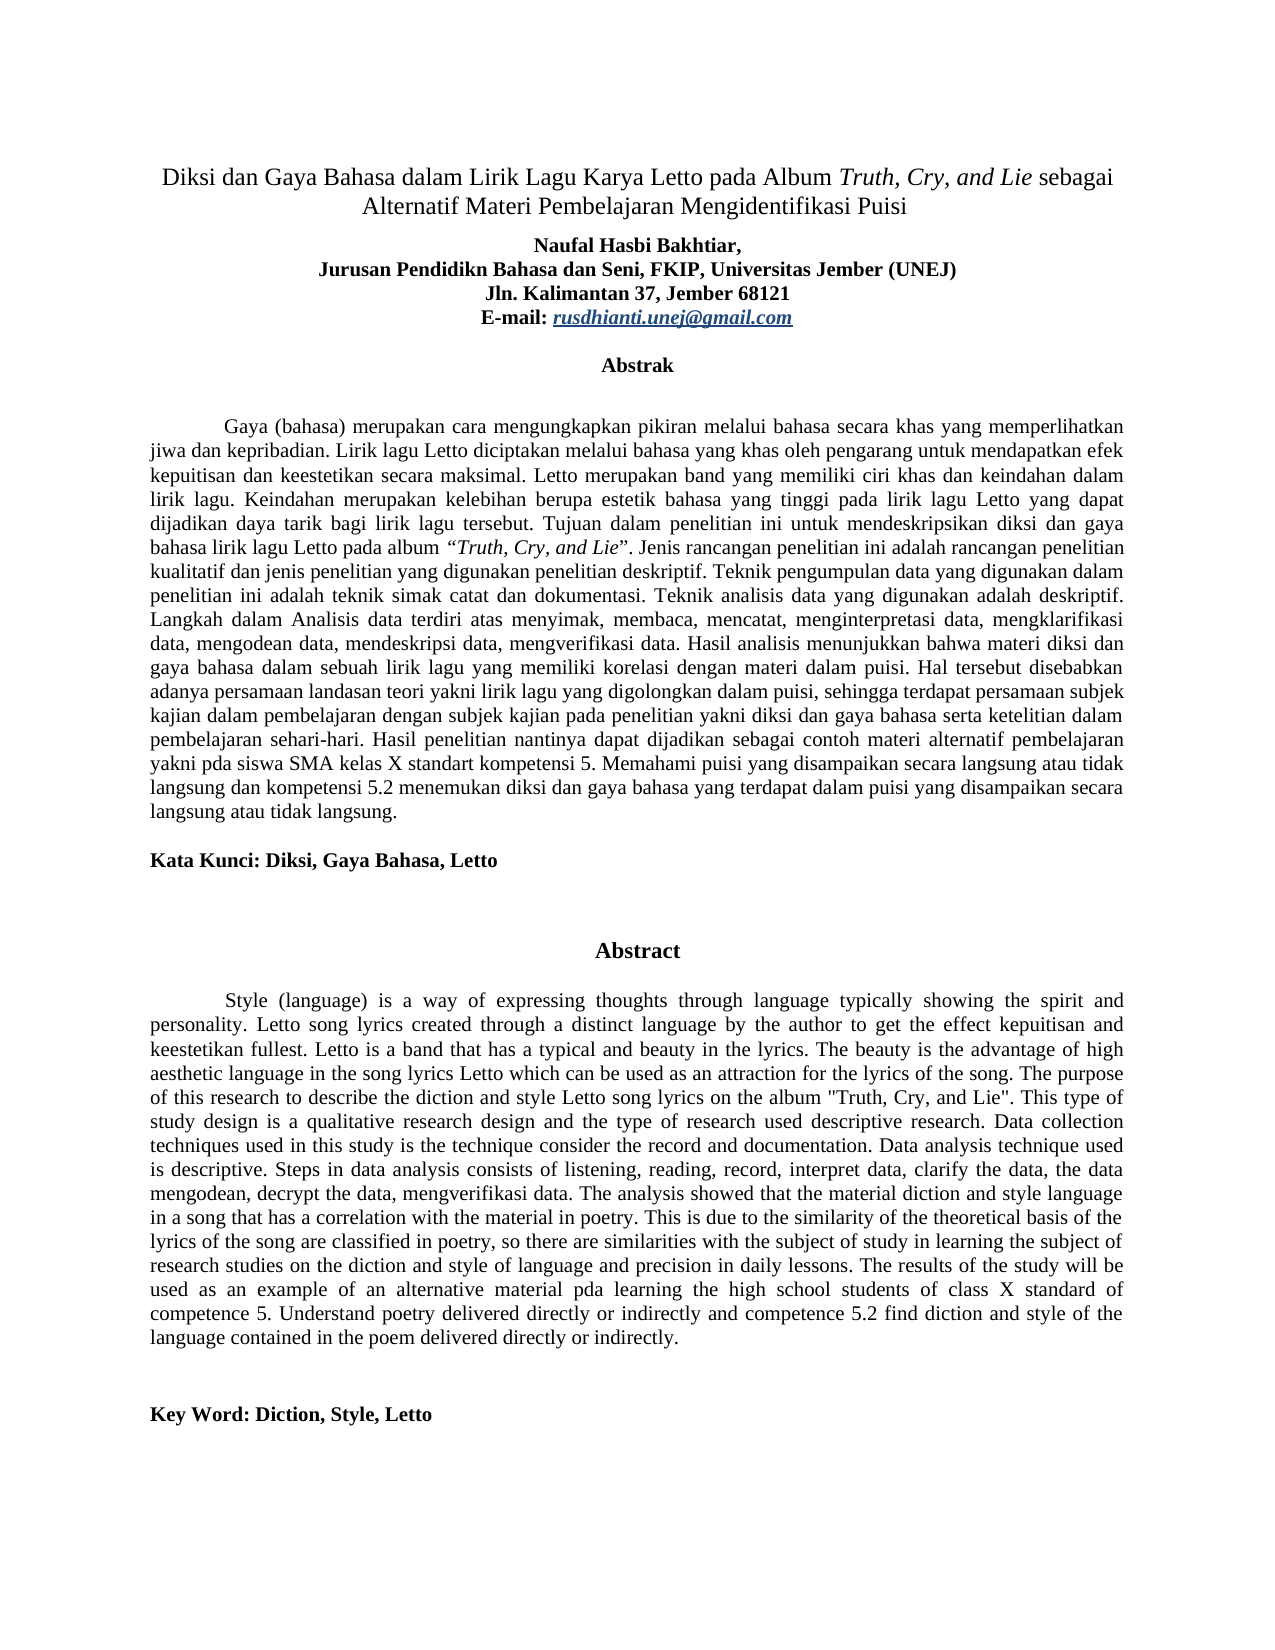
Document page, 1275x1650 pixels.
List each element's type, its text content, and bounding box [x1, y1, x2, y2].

text Kata Kunci: Diksi, Gaya Bahasa, Letto [150, 848, 1125, 872]
text Key Word: Diction, Style, Letto [150, 1402, 1125, 1426]
text Jurusan Pendidikn Bahasa dan Seni, FKIP, Universitas Jember (UNEJ) [150, 257, 1125, 281]
text Naufal Hasbi Bakhtiar, [150, 232, 1125, 257]
text Abstrak [150, 353, 1125, 377]
text Gaya (bahasa) merupakan cara mengungkapkan pikiran melalui bahasa secara khas yang memperlihatkan jiwa dan kepribadian. Lirik lagu Letto diciptakan melalui bahasa yang khas oleh pengarang untuk mendapatkan efek kepuitisan dan keestetikan secara maksimal. Letto merupakan band yang memiliki ciri khas dan keindahan dalam lirik lagu. Keindahan merupakan kelebihan berupa estetik bahasa yang tinggi pada lirik lagu Letto yang dapat dijadikan daya tarik bagi lirik lagu tersebut. Tujuan dalam penelitian ini untuk mendeskripsikan diksi dan gaya bahasa lirik lagu Letto pada album “Truth, Cry, and Lie”. Jenis rancangan penelitian ini adalah rancangan penelitian kualitatif dan jenis penelitian yang digunakan penelitian deskriptif. Teknik pengumpulan data yang digunakan dalam penelitian ini adalah teknik simak catat dan dokumentasi. Teknik analisis data yang digunakan adalah deskriptif. Langkah dalam Analisis data terdiri atas menyimak, membaca, mencatat, menginterpretasi data, mengklarifikasi data, mengodean data, mendeskripsi data, mengverifikasi data. Hasil analisis menunjukkan bahwa materi diksi dan gaya bahasa dalam sebuah lirik lagu yang memiliki korelasi dengan materi dalam puisi. Hal tersebut disebabkan adanya persamaan landasan teori yakni lirik lagu yang digolongkan dalam puisi, sehingga terdapat persamaan subjek kajian dalam pembelajaran dengan subjek kajian pada penelitian yakni diksi dan gaya bahasa serta ketelitian dalam pembelajaran sehari-hari. Hasil penelitian nantinya dapat dijadikan sebagai contoh materi alternatif pembelajaran yakni pda siswa SMA kelas X standart kompetensi 5. Memahami puisi yang disampaikan secara langsung atau tidak langsung dan kompetensi 5.2 menemukan diksi dan gaya bahasa yang terdapat dalam puisi yang disampaikan secara langsung atau tidak langsung. [150, 414, 1125, 823]
text Style (language) is a way of expressing thoughts through language typically showing the spirit and personality. Letto song lyrics created through a distinct language by the author to get the effect kepuitisan and keestetikan fullest. Letto is a band that has a typical and beauty in the lyrics. The beauty is the advantage of high aesthetic language in the song lyrics Letto which can be used as an attraction for the lyrics of the song. The purpose of this research to describe the diction and style Letto song lyrics on the album "Truth, Cry, and Lie". This type of study design is a qualitative research design and the type of research used descriptive research. Data collection techniques used in this study is the technique consider the record and documentation. Data analysis technique used is descriptive. Steps in data analysis consists of listening, reading, record, interpret data, clarify the data, the data mengodean, decrypt the data, mengverifikasi data. The analysis showed that the material diction and style language in a song that has a correlation with the material in poetry. This is due to the similarity of the theoretical basis of the lyrics of the song are classified in poetry, so there are similarities with the subject of study in learning the subject of research studies on the diction and style of language and precision in daily lessons. The results of the study will be used as an example of an alternative material pda learning the high school students of class X standard of competence 5. Understand poetry delivered directly or indirectly and competence 5.2 find diction and style of the language contained in the poem delivered directly or indirectly. [150, 988, 1125, 1349]
text E-mail: rusdhianti.unej@gmail.com [150, 305, 1125, 329]
text Abstract [150, 937, 1125, 963]
text Diksi dan Gaya Bahasa dalam Lirik Lagu Karya Letto pada Album Truth, Cry, and Lie sebagai Alternatif Materi Pembelajaran Mengidentifikasi Puisi [150, 162, 1125, 220]
text Jln. Kalimantan 37, Jember 68121 [150, 281, 1125, 305]
